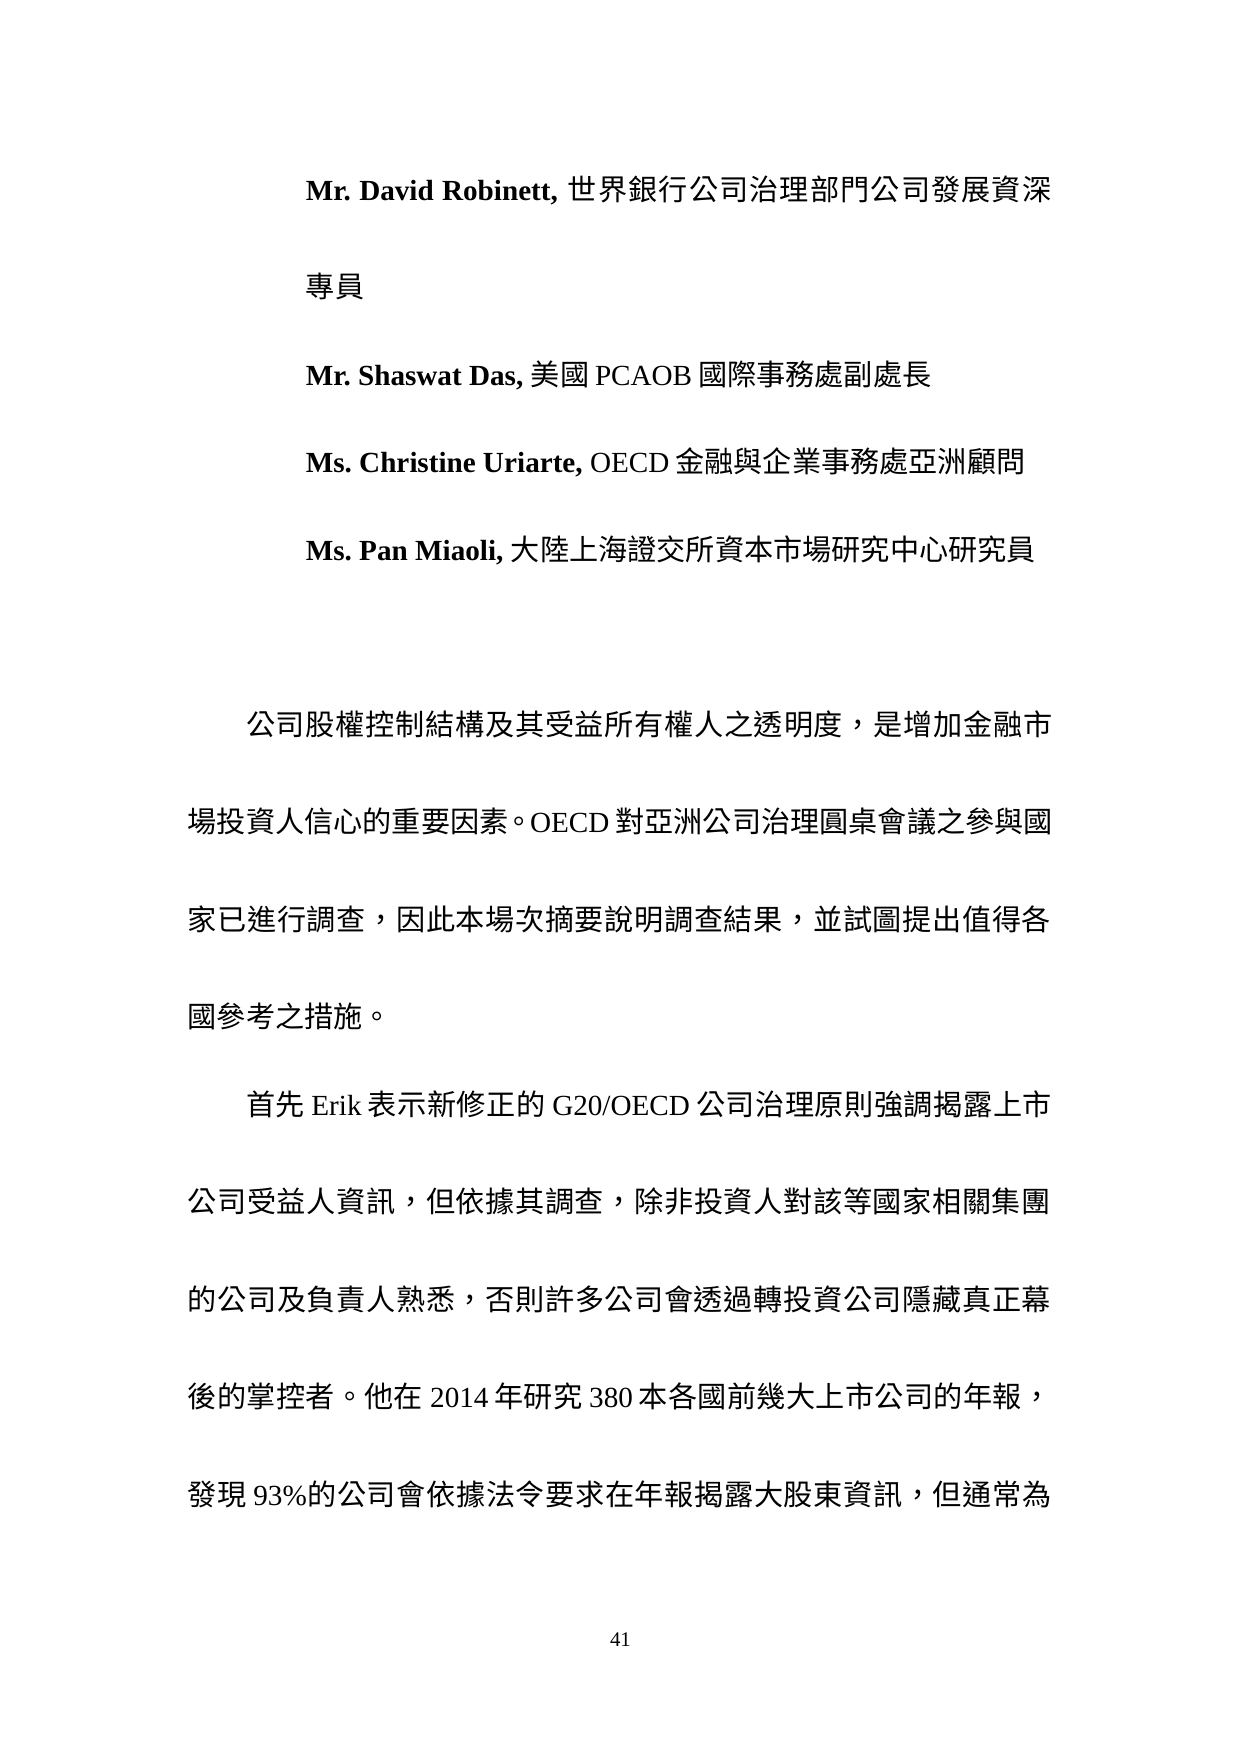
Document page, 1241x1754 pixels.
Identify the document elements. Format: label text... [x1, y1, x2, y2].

text Ms. Christine Uriarte, OECD金融與企業事務處亞洲顧問 [306, 423, 1053, 498]
text 首先Erik表示新修正的G20/OECD公司治理原則強調揭露上市公司受益人資訊，但依據其調查，除非投資人對該等國家相關集團的公司及負責人熟悉，否則許多公司會透過轉投資公司隱藏真正幕後的掌控者。他在2014年研究380本各國前幾大上市公司的年報，發現93%的公司會依據法令要求在年報揭露大股東資訊，但通常為 [187, 1065, 1053, 1530]
text 公司股權控制結構及其受益所有權人之透明度，是增加金融市場投資人信心的重要因素。OECD對亞洲公司治理圓桌會議之參與國家已進行調查，因此本場次摘要說明調查結果，並試圖提出值得各國參考之措施。 [187, 685, 1053, 1052]
text Mr. Shaswat Das, 美國PCAOB國際事務處副處長 [306, 335, 1053, 410]
text Mr. David Robinett, 世界銀行公司治理部門公司發展資深專員 [306, 150, 1053, 322]
text Ms. Pan Miaoli, 大陸上海證交所資本市場研究中心研究員 [306, 510, 1053, 585]
